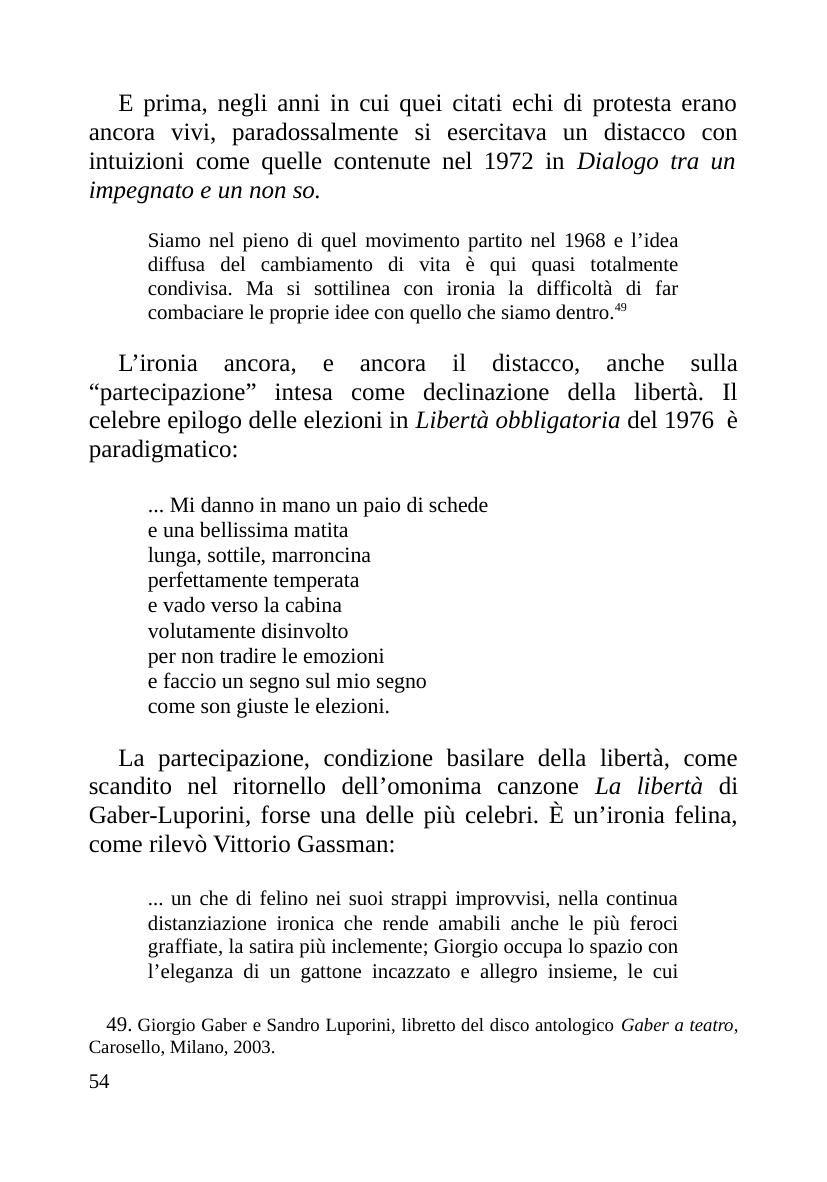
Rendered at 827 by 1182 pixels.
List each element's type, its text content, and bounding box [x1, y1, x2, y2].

text E prima, negli anni in cui quei citati echi di protesta erano ancora vivi, paradossalmente si esercitava un distacco con intuizioni come quelle contenute nel 1972 in Dialogo tra un impegnato e un non so. [88, 88, 738, 203]
text Siamo nel pieno di quel movimento partito nel 1968 e l’idea diffusa del cambiamento di vita è qui quasi totalmente condivisa. Ma si sottilinea con ironia la difficoltà di far combaciare le proprie idee con quello che siamo dentro. [148, 228, 679, 324]
text La partecipazione, condizione basilare della libertà, come scandito nel ritornello dell’omonima canzone La libertà di Gaber-Luporini, forse una delle più celebri. È un’ironia felina, come rilevò Vittorio Gassman: [88, 743, 738, 858]
text Giorgio Gaber e Sandro Luporini, libretto del disco antologico Gaber a teatro, Carosello, Milano, 2003. [88, 1012, 738, 1057]
text ... un che di felino nei suoi strappi improvvisi, nella continua distanziazione ironica che rende amabili anche le più feroci graffiate, la satira più inclemente; Giorgio occupa lo spazio con l’eleganza di un gattone incazzato e allegro insieme, le cui [148, 886, 679, 983]
text ... Mi danno in mano un paio di schede e una bellissima matita lunga, sottile, marroncina perfettamente temperata e vado verso la cabina volutamente disinvolto per non tradire le emozioni e faccio un segno sul mio segno come son giuste le elezioni. [148, 492, 679, 718]
text L’ironia ancora, e ancora il distacco, anche sulla “partecipazione” intesa come declinazione della libertà. Il celebre epilogo delle elezioni in Libertà obbligatoria del 1976 è paradigmatico: [88, 348, 738, 463]
